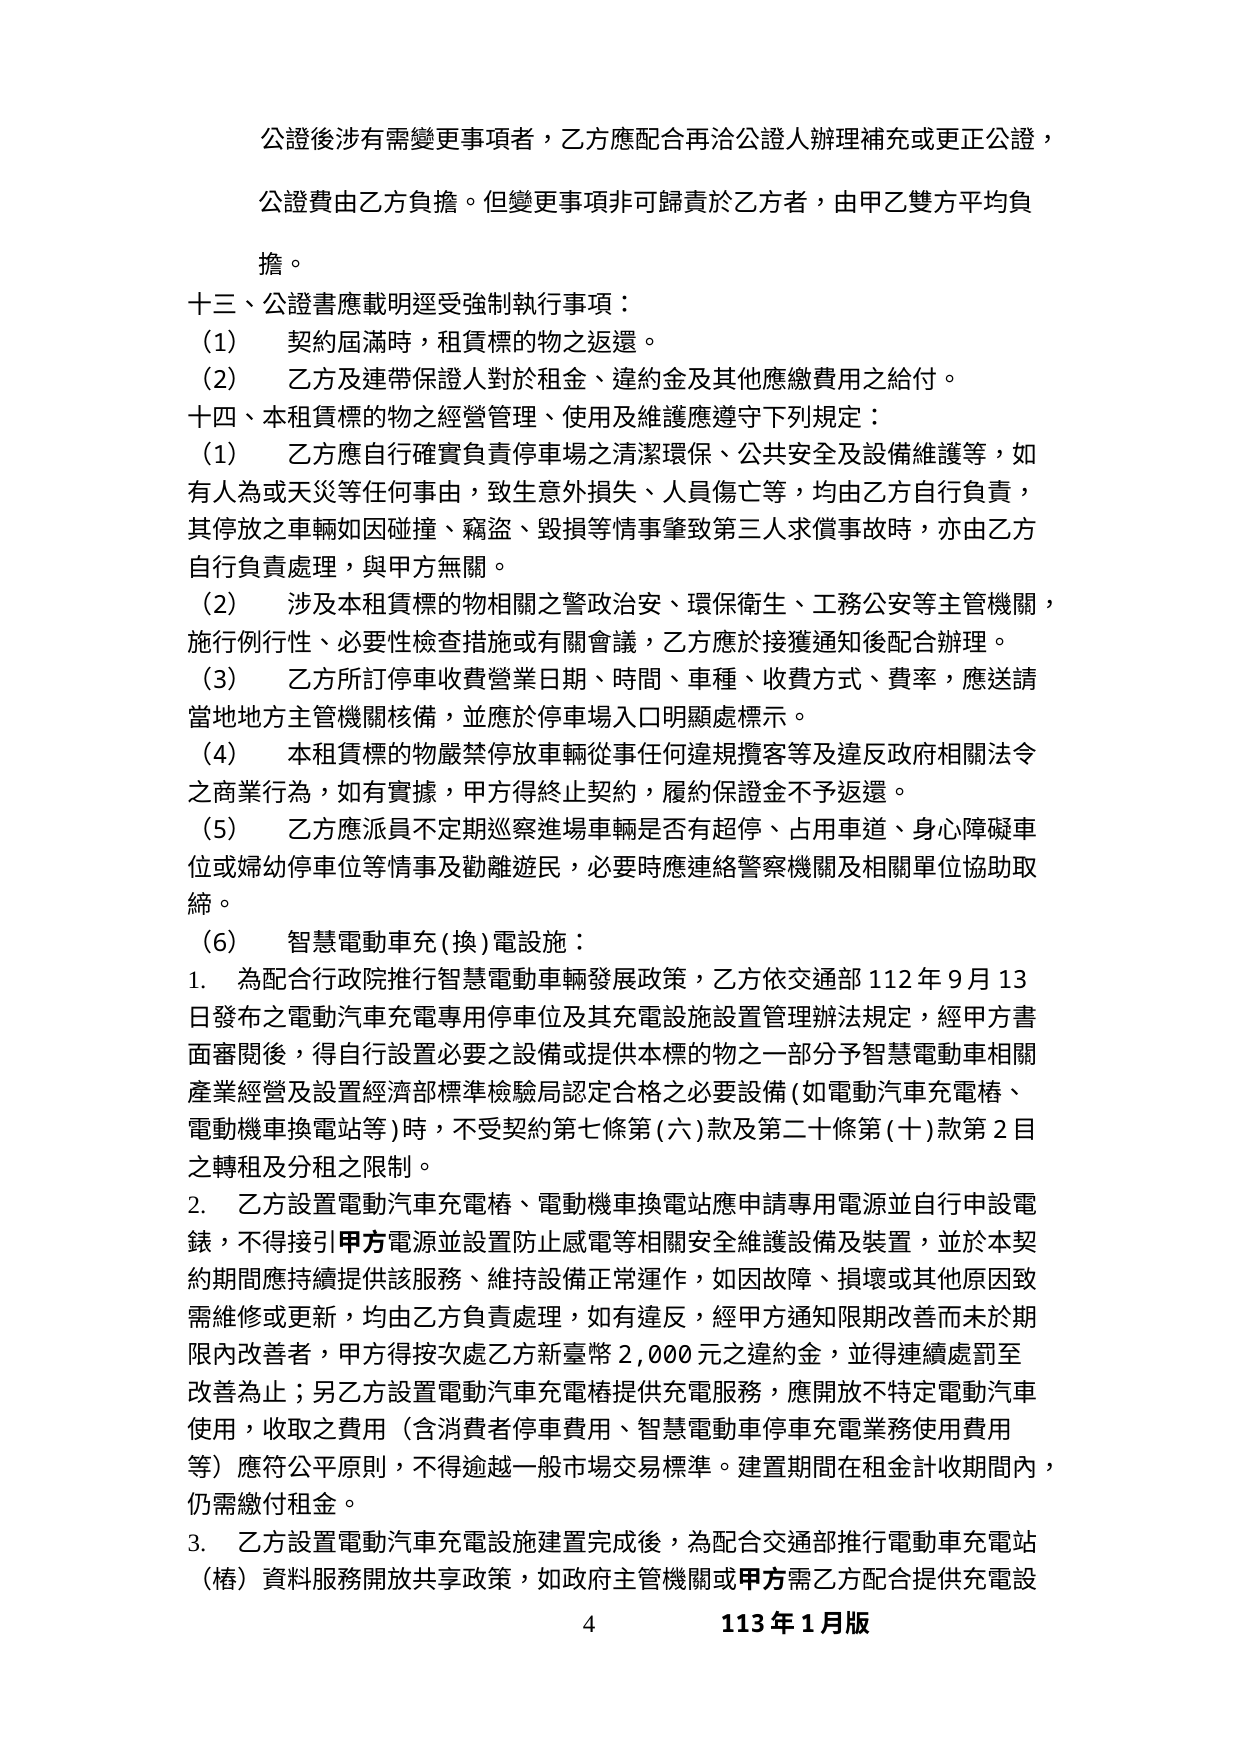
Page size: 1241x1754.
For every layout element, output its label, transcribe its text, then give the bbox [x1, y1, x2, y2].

list 乙方應派員不定期巡察進場車輛是否有超停、占用車道、身心障礙車位或婦幼停車位等情事及勸離遊民，必要時應連絡警察機關及相關單位協助取締。 [187, 809, 1047, 921]
list 乙方所訂停車收費營業日期、時間、車種、收費方式、費率，應送請當地地方主管機關核備，並應於停車場入口明顯處標示。 [187, 659, 1047, 734]
list 乙方應自行確實負責停車場之清潔環保、公共安全及設備維護等，如有人為或天災等任何事由，致生意外損失、人員傷亡等，均由乙方自行負責，其停放之車輛如因碰撞、竊盜、毀損等情事肇致第三人求償事故時，亦由乙方自行負責處理，與甲方無關。 [187, 434, 1047, 584]
text 十三、公證書應載明逕受強制執行事項： [187, 284, 1053, 321]
list 契約屆滿時，租賃標的物之返還。 [187, 321, 1047, 359]
list 本租賃標的物嚴禁停放車輛從事任何違規攬客等及違反政府相關法令之商業行為，如有實據，甲方得終止契約，履約保證金不予返還。 [187, 734, 1047, 809]
list 乙方設置電動汽車充電樁、電動機車換電站應申請專用電源並自行申設電錶，不得接引甲方電源並設置防止感電等相關安全維護設備及裝置，並於本契約期間應持續提供該服務、維持設備正常運作，如因故障、損壞或其他原因致需維修或更新，均由乙方負責處理，如有違反，經甲方通知限期改善而未於期限內改善者，甲方得按次處乙方新臺幣2,000元之違約金，並得連續處罰至改善為止；另乙方設置電動汽車充電樁提供充電服務，應開放不特定電動汽車使用，收取之費用（含消費者停車費用、智慧電動車停車充電業務使用費用等）應符公平原則，不得逾越一般市場交易標準。建置期間在租金計收期間內，仍需繳付租金。 [187, 1184, 1047, 1521]
list 乙方設置電動汽車充電設施建置完成後，為配合交通部推行電動車充電站（樁）資料服務開放共享政策，如政府主管機關或甲方需乙方配合提供充電設 [187, 1521, 1047, 1596]
list 智慧電動車充(換)電設施： [187, 921, 1047, 959]
text 十四、本租賃標的物之經營管理、使用及維護應遵守下列規定： [187, 396, 1053, 434]
list 為配合行政院推行智慧電動車輛發展政策，乙方依交通部112年9月13日發布之電動汽車充電專用停車位及其充電設施設置管理辦法規定，經甲方書面審閱後，得自行設置必要之設備或提供本標的物之一部分予智慧電動車相關產業經營及設置經濟部標準檢驗局認定合格之必要設備(如電動汽車充電樁、電動機車換電站等)時，不受契約第七條第(六)款及第二十條第(十)款第2目之轉租及分租之限制。 [187, 959, 1047, 1184]
list 乙方及連帶保證人對於租金、違約金及其他應繳費用之給付。 [187, 359, 1047, 396]
text 公證後涉有需變更事項者，乙方應配合再洽公證人辦理補充或更正公證，公證費由乙方負擔。但變更事項非可歸責於乙方者，由甲乙雙方平均負擔。 [258, 96, 1053, 284]
list 涉及本租賃標的物相關之警政治安、環保衛生、工務公安等主管機關，施行例行性、必要性檢查措施或有關會議，乙方應於接獲通知後配合辦理。 [187, 584, 1047, 659]
